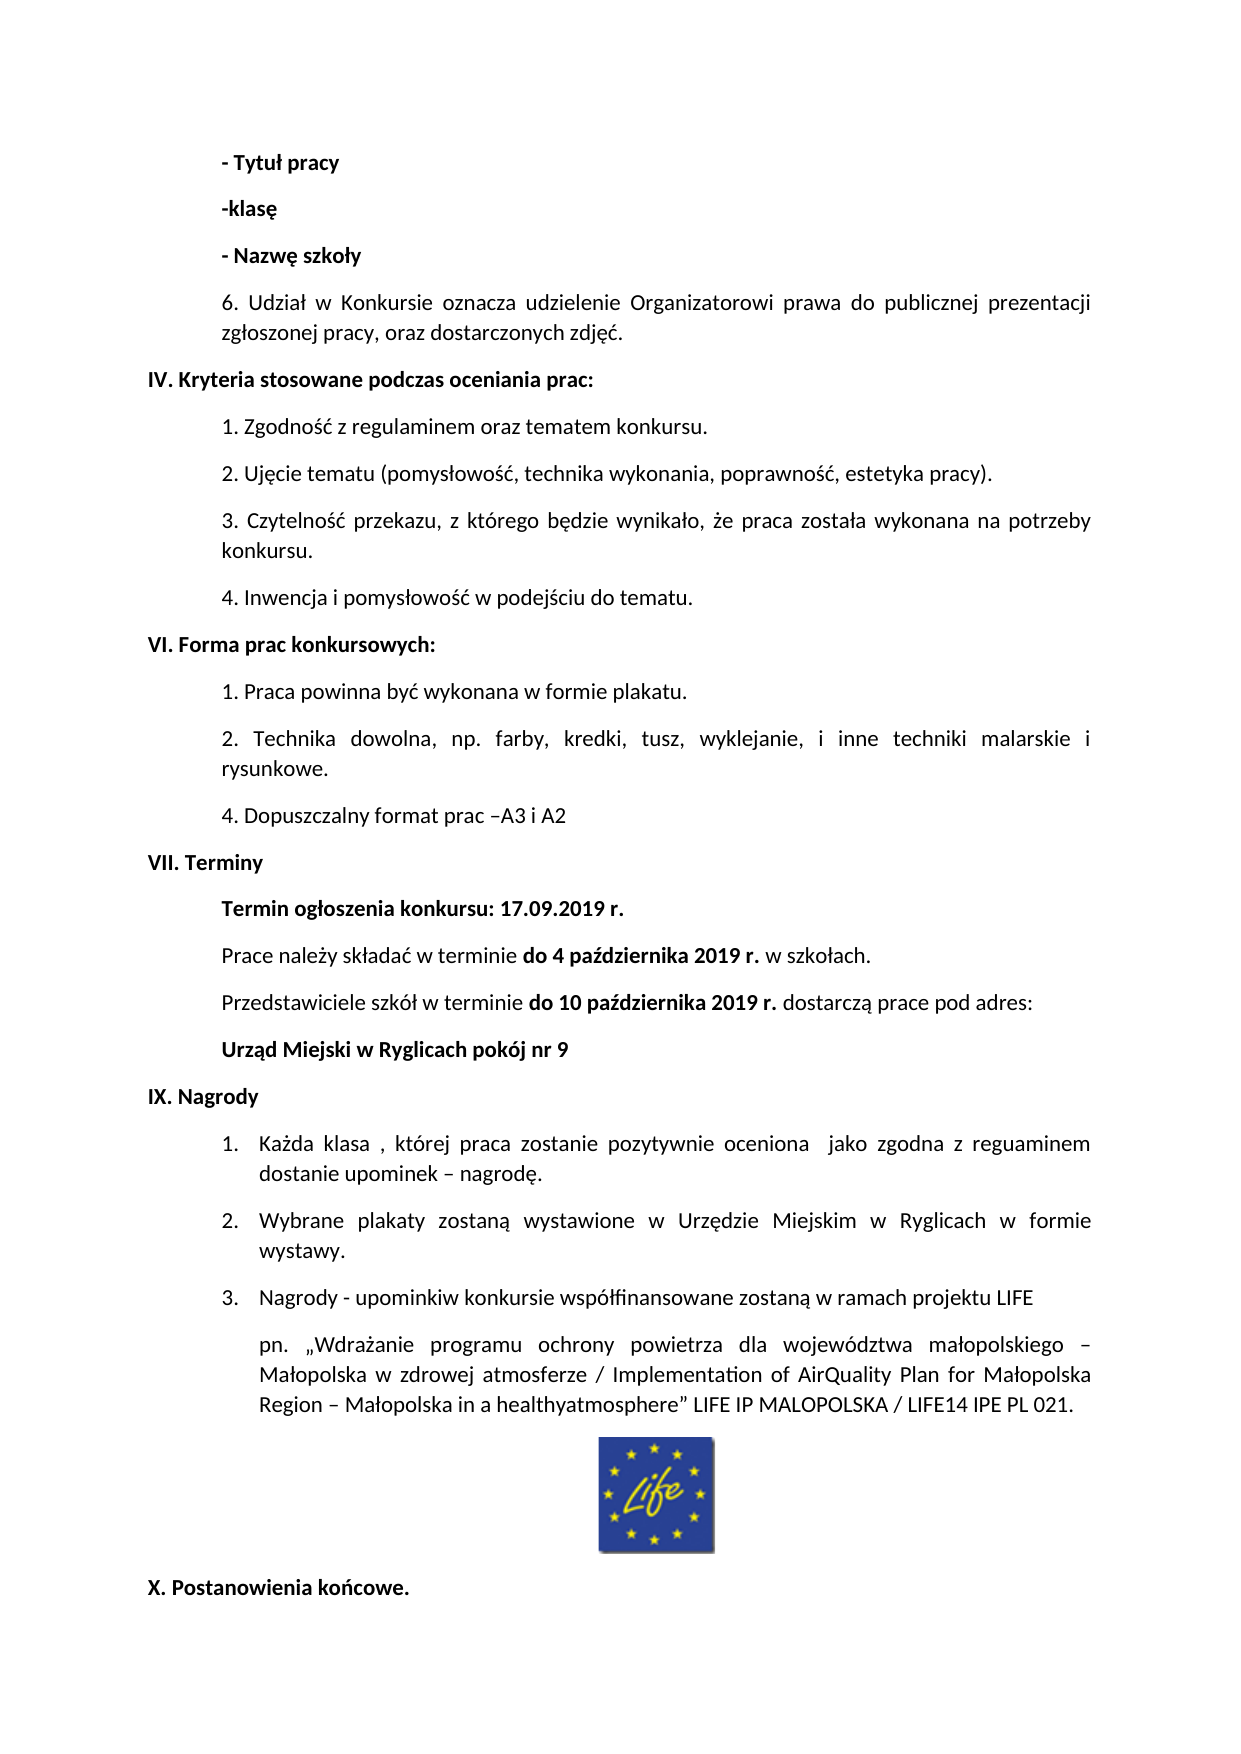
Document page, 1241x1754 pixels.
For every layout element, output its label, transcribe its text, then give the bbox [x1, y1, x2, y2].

text IV. Kryteria stosowane podczas oceniania prac: [148, 365, 1093, 393]
text -klasę [221, 194, 1093, 222]
text Urząd Miejski w Ryglicach pokój nr 9 [221, 1035, 1093, 1063]
text 4. Inwencja i pomysłowość w podejściu do tematu. [221, 583, 1093, 611]
text 2. Technika dowolna, np. farby, kredki, tusz, wyklejanie, i inne techniki malarskie i rysunkowe. [221, 724, 1093, 782]
text IX. Nagrody [148, 1082, 1093, 1110]
list Każda klasa , której praca zostanie pozytywnie oceniona jako zgodna z reguaminem dostanie upominek – nagrodę. [221, 1129, 1093, 1187]
text - Tytuł pracy [221, 148, 1093, 176]
text VI. Forma prac konkursowych: [148, 630, 1093, 658]
list Nagrody - upominkiw konkursie współfinansowane zostaną w ramach projektu LIFE [221, 1283, 1093, 1311]
text 4. Dopuszczalny format prac –A3 i A2 [221, 801, 1093, 829]
text 1. Zgodność z regulaminem oraz tematem konkursu. [221, 412, 1093, 440]
text 6. Udział w Konkursie oznacza udzielenie Organizatorowi prawa do publicznej prezentacji zgłoszonej pracy, oraz dostarczonych zdjęć. [221, 288, 1093, 346]
text Termin ogłoszenia konkursu: 17.09.2019 r. [221, 894, 1093, 922]
list Wybrane plakaty zostaną wystawione w Urzędzie Miejskim w Ryglicach w formie wystawy. [221, 1206, 1093, 1264]
text - Nazwę szkoły [221, 241, 1093, 269]
text 2. Ujęcie tematu (pomysłowość, technika wykonania, poprawność, estetyka pracy). [221, 459, 1093, 487]
text Prace należy składać w terminie do 4 października 2019 r. w szkołach. [221, 941, 1093, 969]
text Przedstawiciele szkół w terminie do 10 października 2019 r. dostarczą prace pod adres: [221, 988, 1093, 1016]
list pn. „Wdrażanie programu ochrony powietrza dla województwa małopolskiego – Małopolska w zdrowej atmosferze / Implementation of AirQuality Plan for Małopolska Region – Małopolska in a healthyatmosphere” LIFE IP MALOPOLSKA / LIFE14 IPE PL 021. [259, 1330, 1093, 1418]
text X. Postanowienia końcowe. [148, 1573, 1093, 1601]
text 1. Praca powinna być wykonana w formie plakatu. [221, 677, 1093, 705]
text VII. Terminy [148, 848, 1093, 876]
text 3. Czytelność przekazu, z którego będzie wynikało, że praca została wykonana na potrzeby konkursu. [221, 506, 1093, 564]
